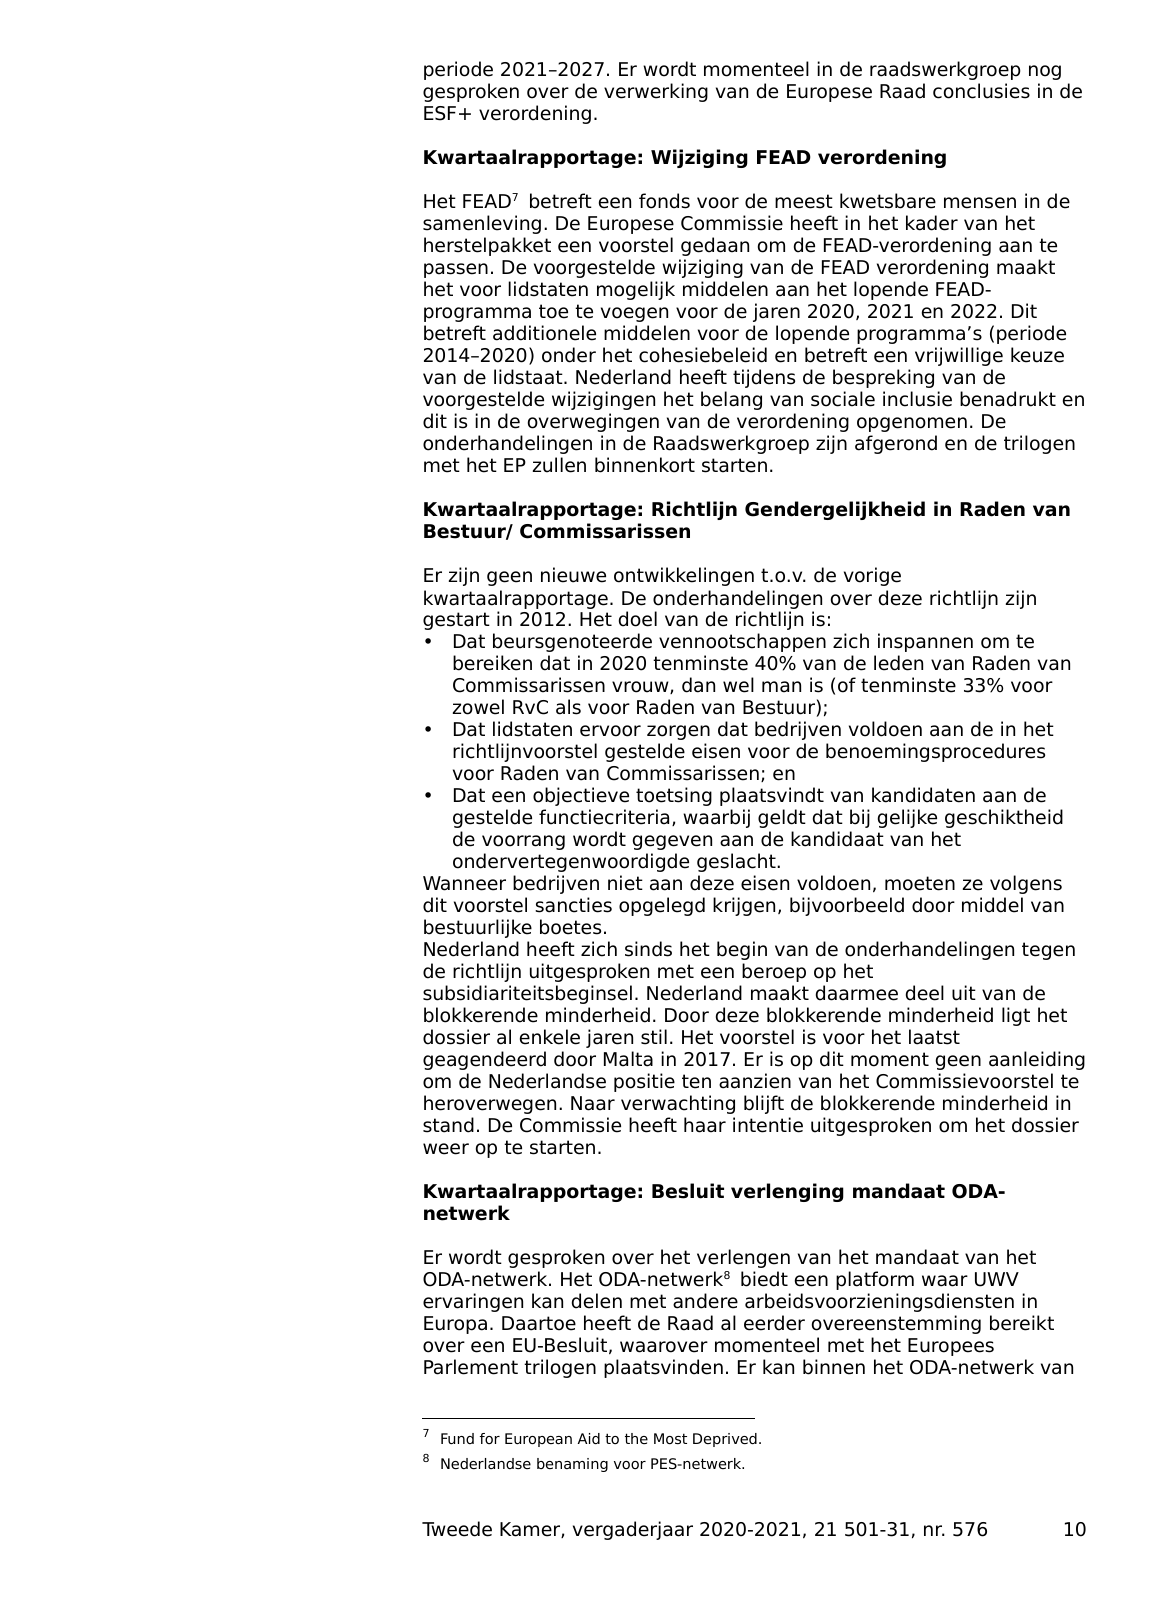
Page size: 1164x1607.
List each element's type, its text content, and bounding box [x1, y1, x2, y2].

text Nederlandse benaming voor PES-netwerk. [422, 1452, 1087, 1474]
text • Dat lidstaten ervoor zorgen dat bedrijven voldoen aan de in het richtlijnvoorstel gestelde eisen voor de benoemingsprocedures voor Raden van Commissarissen; en [422, 719, 1087, 785]
subtitle Kwartaalrapportage: Richtlijn Gendergelijkheid in Raden van Bestuur/ Commissarissen [422, 499, 1087, 543]
text • Dat beursgenoteerde vennootschappen zich inspannen om te bereiken dat in 2020 tenminste 40% van de leden van Raden van Commissarissen vrouw, dan wel man is (of tenminste 33% voor zowel RvC als voor Raden van Bestuur); [422, 631, 1087, 719]
text periode 2021–2027. Er wordt momenteel in de raadswerkgroep nog gesproken over de verwerking van de Europese Raad conclusies in de ESF+ verordening. [422, 59, 1087, 125]
text • Dat een objectieve toetsing plaatsvindt van kandidaten aan de gestelde functiecriteria, waarbij geldt dat bij gelijke geschiktheid de voorrang wordt gegeven aan de kandidaat van het ondervertegenwoordigde geslacht. [422, 785, 1087, 873]
text Fund for European Aid to the Most Deprived. [422, 1427, 1087, 1449]
text Er wordt gesproken over het verlengen van het mandaat van het ODA-netwerk. Het ODA-netwerk biedt een platform waar UWV ervaringen kan delen met andere arbeidsvoorzieningsdiensten in Europa. Daartoe heeft de Raad al eerder overeenstemming bereikt over een EU-Besluit, waarover momenteel met het Europees Parlement trilogen plaatsvinden. Er kan binnen het ODA-netwerk van [422, 1247, 1087, 1379]
text Er zijn geen nieuwe ontwikkelingen t.o.v. de vorige kwartaalrapportage. De onderhandelingen over deze richtlijn zijn gestart in 2012. Het doel van de richtlijn is: [422, 565, 1087, 631]
text Nederland heeft zich sinds het begin van de onderhandelingen tegen de richtlijn uitgesproken met een beroep op het subsidiariteitsbeginsel. Nederland maakt daarmee deel uit van de blokkerende minderheid. Door deze blokkerende minderheid ligt het dossier al enkele jaren stil. Het voorstel is voor het laatst geagendeerd door Malta in 2017. Er is op dit moment geen aanleiding om de Nederlandse positie ten aanzien van het Commissievoorstel te heroverwegen. Naar verwachting blijft de blokkerende minderheid in stand. De Commissie heeft haar intentie uitgesproken om het dossier weer op te starten. [422, 939, 1087, 1159]
subtitle Kwartaalrapportage: Besluit verlenging mandaat ODA-netwerk [422, 1181, 1087, 1225]
text Het FEAD betreft een fonds voor de meest kwetsbare mensen in de samenleving. De Europese Commissie heeft in het kader van het herstelpakket een voorstel gedaan om de FEAD-verordening aan te passen. De voorgestelde wijziging van de FEAD verordening maakt het voor lidstaten mogelijk middelen aan het lopende FEAD-programma toe te voegen voor de jaren 2020, 2021 en 2022. Dit betreft additionele middelen voor de lopende programma’s (periode 2014–2020) onder het cohesiebeleid en betreft een vrijwillige keuze van de lidstaat. Nederland heeft tijdens de bespreking van de voorgestelde wijzigingen het belang van sociale inclusie benadrukt en dit is in de overwegingen van de verordening opgenomen. De onderhandelingen in de Raadswerkgroep zijn afgerond en de trilogen met het EP zullen binnenkort starten. [422, 191, 1087, 477]
subtitle Kwartaalrapportage: Wijziging FEAD verordening [422, 147, 1087, 169]
text Wanneer bedrijven niet aan deze eisen voldoen, moeten ze volgens dit voorstel sancties opgelegd krijgen, bijvoorbeeld door middel van bestuurlijke boetes. [422, 873, 1087, 939]
